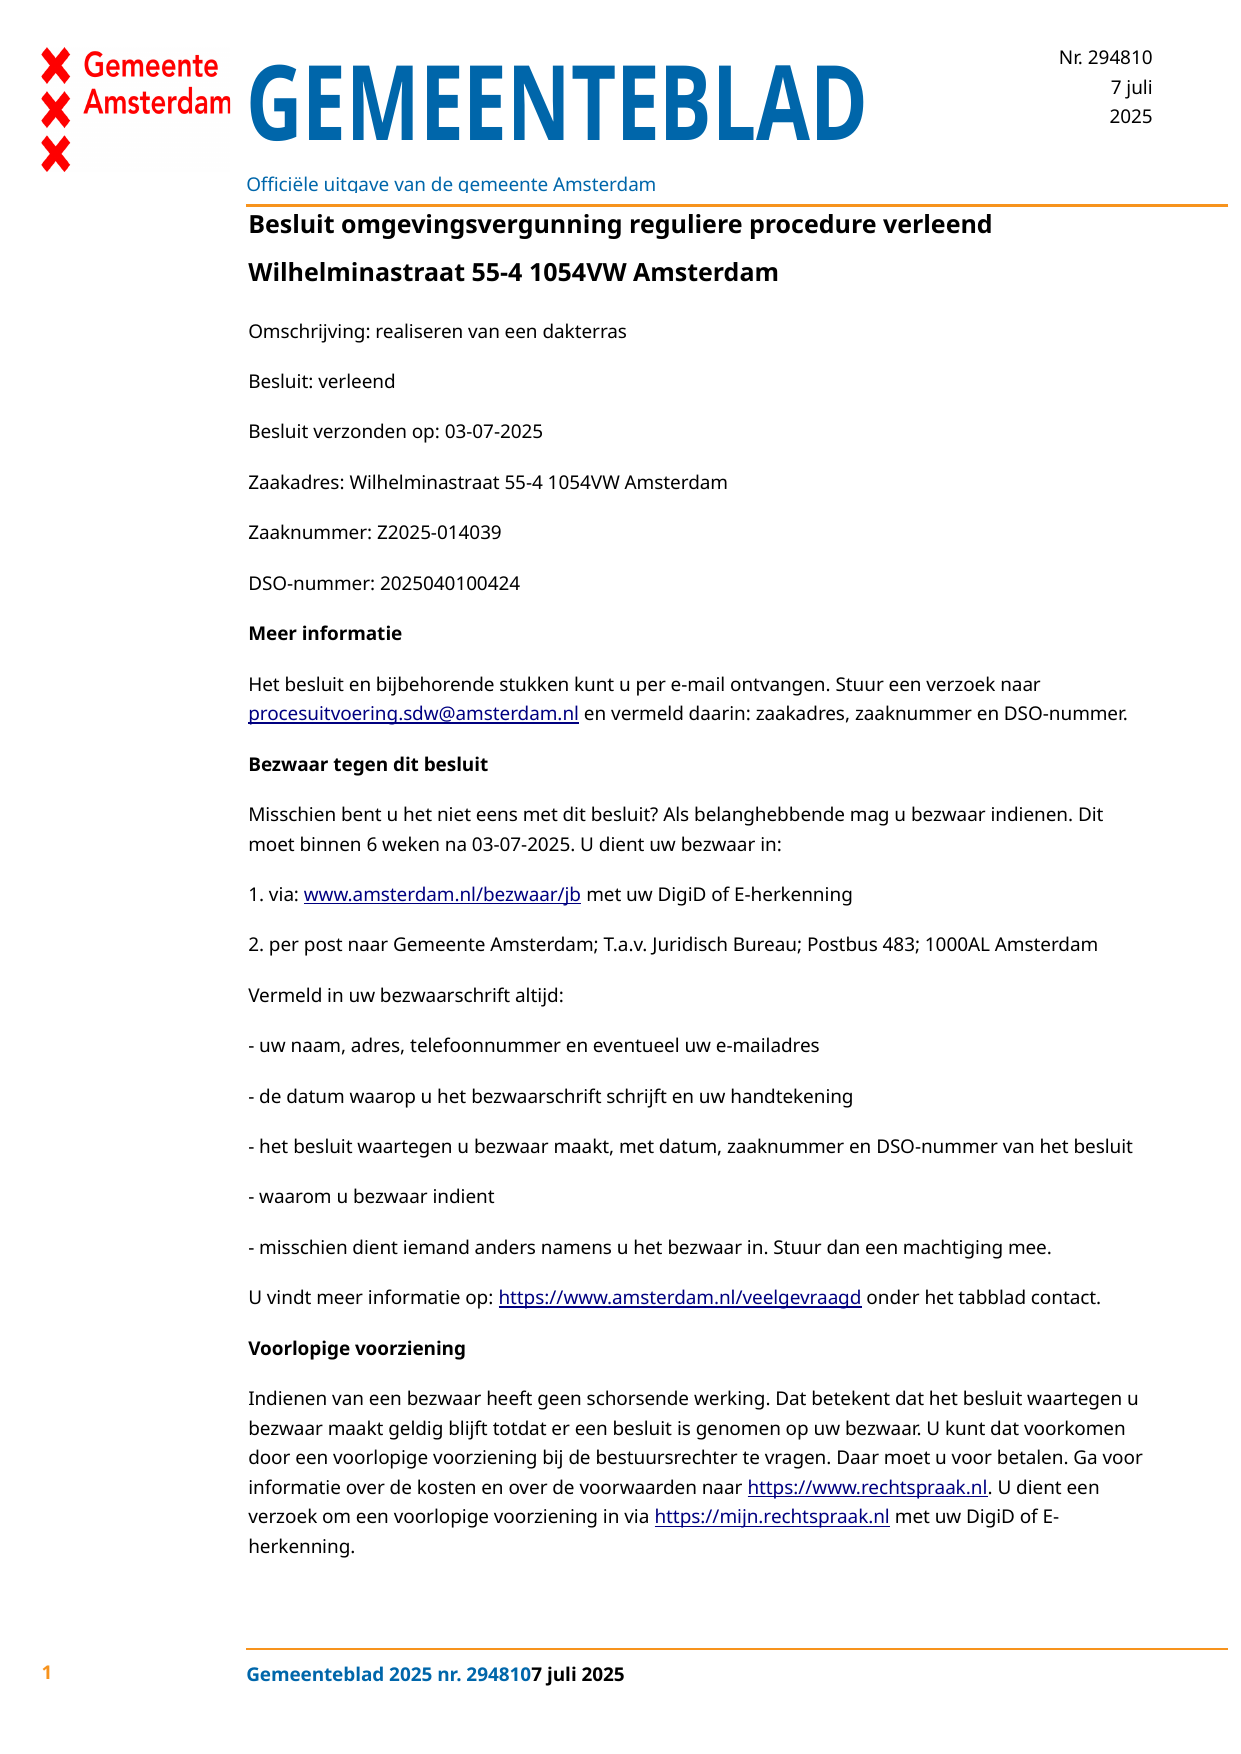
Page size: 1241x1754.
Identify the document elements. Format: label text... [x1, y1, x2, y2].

text Bezwaar tegen dit besluit [248, 751, 1152, 777]
text Omschrijving: realiseren van een dakterras [248, 318, 1152, 344]
text Besluit verzonden op: 03-07-2025 [248, 419, 1152, 444]
text 1. via: www.amsterdam.nl/bezwaar/jb met uw DigiD of E-herkenning [248, 881, 1152, 907]
text Het besluit en bijbehorende stukken kunt u per e-mail ontvangen. Stuur een verzoek naar procesuitvoering.sdw@amsterdam.nl en vermeld daarin: zaakadres, zaaknummer en DSO-nummer. [248, 671, 1152, 726]
picture [41, 47, 231, 172]
text 2. per post naar Gemeente Amsterdam; T.a.v. Juridisch Bureau; Postbus 483; 1000AL Amsterdam [248, 932, 1152, 957]
text U vindt meer informatie op: https://www.amsterdam.nl/veelgevraagd onder het tabblad contact. [248, 1284, 1152, 1310]
text - uw naam, adres, telefoonnummer en eventueel uw e-mailadres [248, 1032, 1152, 1058]
text DSO-nummer: 2025040100424 [248, 570, 1152, 596]
text - de datum waarop u het bezwaarschrift schrijft en uw handtekening [248, 1083, 1152, 1109]
text Voorlopige voorziening [248, 1335, 1152, 1361]
text Indienen van een bezwaar heeft geen schorsende werking. Dat betekent dat het besluit waartegen u bezwaar maakt geldig blijft totdat er een besluit is genomen op uw bezwaar. U kunt dat voorkomen door een voorlopige voorziening bij de bestuursrechter te vragen. Daar moet u voor betalen. Ga voor informatie over de kosten en over de voorwaarden naar https://www.rechtspraak.nl. U dient een verzoek om een voorlopige voorziening in via https://mijn.rechtspraak.nl met uw DigiD of E-herkenning. [248, 1385, 1152, 1559]
text Zaakadres: Wilhelminastraat 55-4 1054VW Amsterdam [248, 469, 1152, 495]
text - het besluit waartegen u bezwaar maakt, met datum, zaaknummer en DSO-nummer van het besluit [248, 1133, 1152, 1159]
text Meer informatie [248, 620, 1152, 646]
text Zaaknummer: Z2025-014039 [248, 519, 1152, 545]
text - misschien dient iemand anders namens u het bezwaar in. Stuur dan een machtiging mee. [248, 1234, 1152, 1260]
text Misschien bent u het niet eens met dit besluit? Als belanghebbende mag u bezwaar indienen. Dit moet binnen 6 weken na 03-07-2025. U dient uw bezwaar in: [248, 801, 1152, 857]
text Besluit omgevingsvergunning reguliere procedure verleend Wilhelminastraat 55-4 1054VW Amsterdam [248, 207, 1152, 288]
text - waarom u bezwaar indient [248, 1184, 1152, 1209]
text Vermeld in uw bezwaarschrift altijd: [248, 982, 1152, 1008]
text Besluit: verleend [248, 368, 1152, 394]
